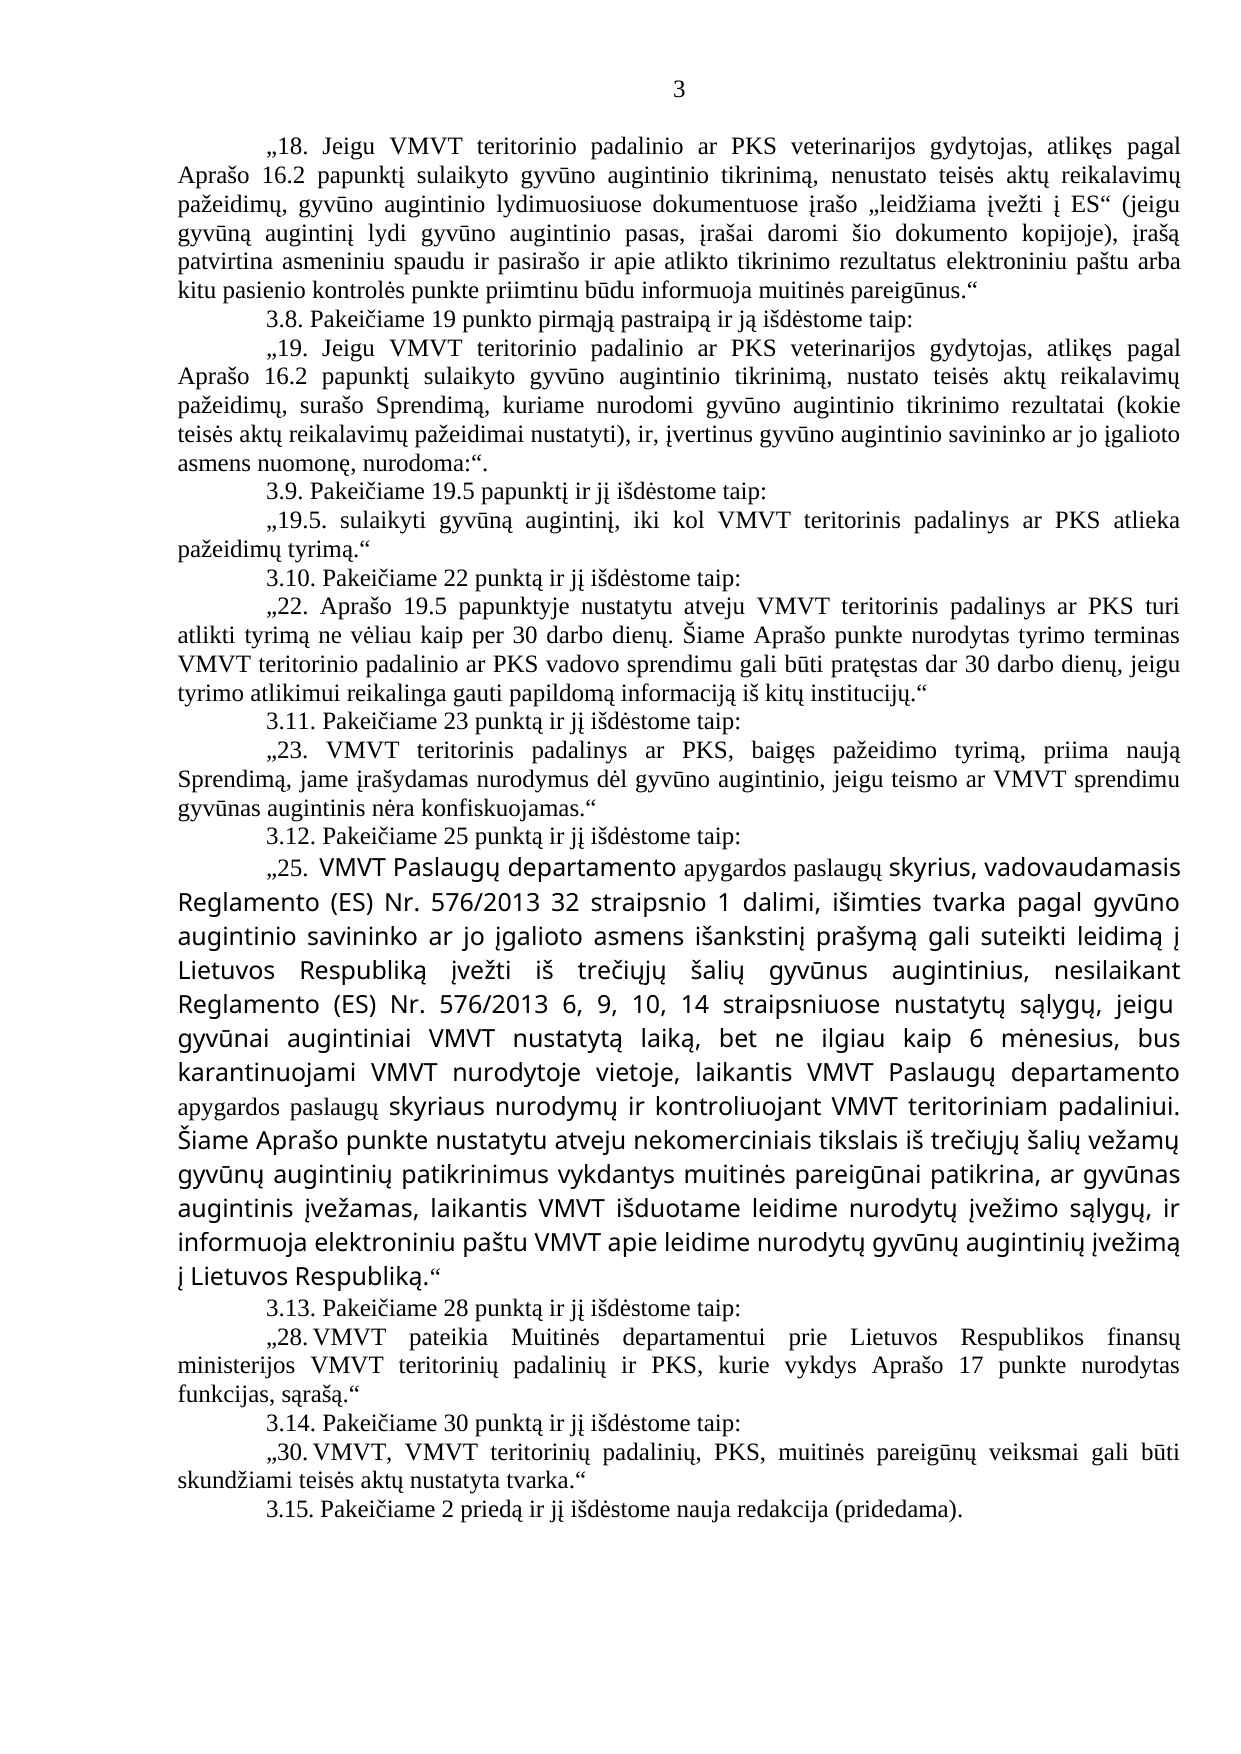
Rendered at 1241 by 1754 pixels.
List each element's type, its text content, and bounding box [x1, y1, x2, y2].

text 3.11. Pakeičiame 23 punktą ir jį išdėstome taip: [177, 706, 1181, 735]
text „18. Jeigu VMVT teritorinio padalinio ar PKS veterinarijos gydytojas, atlikęs pagal Aprašo 16.2 papunktį sulaikyto gyvūno augintinio tikrinimą, nenustato teisės aktų reikalavimų pažeidimų, gyvūno augintinio lydimuosiuose dokumentuose įrašo „leidžiama įvežti į ES“ (jeigu gyvūną augintinį lydi gyvūno augintinio pasas, įrašai daromi šio dokumento kopijoje), įrašą patvirtina asmeniniu spaudu ir pasirašo ir apie atlikto tikrinimo rezultatus elektroniniu paštu arba kitu pasienio kontrolės punkte priimtinu būdu informuoja muitinės pareigūnus.“ [177, 131, 1181, 304]
text 3.9. Pakeičiame 19.5 papunktį ir jį išdėstome taip: [177, 476, 1181, 505]
text „19. Jeigu VMVT teritorinio padalinio ar PKS veterinarijos gydytojas, atlikęs pagal Aprašo 16.2 papunktį sulaikyto gyvūno augintinio tikrinimą, nustato teisės aktų reikalavimų pažeidimų, surašo Sprendimą, kuriame nurodomi gyvūno augintinio tikrinimo rezultatai (kokie teisės aktų reikalavimų pažeidimai nustatyti), ir, įvertinus gyvūno augintinio savininko ar jo įgalioto asmens nuomonę, nurodoma:“. [177, 333, 1181, 476]
text 3.14. Pakeičiame 30 punktą ir jį išdėstome taip: [177, 1408, 1181, 1437]
text 3.15. Pakeičiame 2 priedą ir jį išdėstome nauja redakcija (pridedama). [177, 1494, 1181, 1523]
text 3.8. Pakeičiame 19 punkto pirmąją pastraipą ir ją išdėstome taip: [177, 304, 1181, 333]
text „19.5. sulaikyti gyvūną augintinį, iki kol VMVT teritorinis padalinys ar PKS atlieka pažeidimų tyrimą.“ [177, 505, 1181, 563]
text 3.10. Pakeičiame 22 punktą ir jį išdėstome taip: [177, 563, 1181, 591]
text 3.12. Pakeičiame 25 punktą ir jį išdėstome taip: [177, 821, 1181, 850]
text „25. VMVT Paslaugų departamento apygardos paslaugų skyrius, vadovaudamasis Reglamento (ES) Nr. 576/2013 32 straipsnio 1 dalimi, išimties tvarka pagal gyvūno augintinio savininko ar jo įgalioto asmens išankstinį prašymą gali suteikti leidimą į Lietuvos Respubliką įvežti iš trečiųjų šalių gyvūnus augintinius, nesilaikant Reglamento (ES) Nr. 576/2013 6, 9, 10, 14 straipsniuose nustatytų sąlygų, jeigu gyvūnai augintiniai VMVT nustatytą laiką, bet ne ilgiau kaip 6 mėnesius, bus karantinuojami VMVT nurodytoje vietoje, laikantis VMVT Paslaugų departamento apygardos paslaugų skyriaus nurodymų ir kontroliuojant VMVT teritoriniam padaliniui. Šiame Aprašo punkte nustatytu atveju nekomerciniais tikslais iš trečiųjų šalių vežamų gyvūnų augintinių patikrinimus vykdantys muitinės pareigūnai patikrina, ar gyvūnas augintinis įvežamas, laikantis VMVT išduotame leidime nurodytų įvežimo sąlygų, ir informuoja elektroniniu paštu VMVT apie leidime nurodytų gyvūnų augintinių įvežimą į Lietuvos Respubliką.“ [177, 850, 1181, 1293]
text „30. VMVT, VMVT teritorinių padalinių, PKS, muitinės pareigūnų veiksmai gali būti skundžiami teisės aktų nustatyta tvarka.“ [177, 1437, 1181, 1494]
text 3.13. Pakeičiame 28 punktą ir jį išdėstome taip: [177, 1293, 1181, 1322]
text „23. VMVT teritorinis padalinys ar PKS, baigęs pažeidimo tyrimą, priima naują Sprendimą, jame įrašydamas nurodymus dėl gyvūno augintinio, jeigu teismo ar VMVT sprendimu gyvūnas augintinis nėra konfiskuojamas.“ [177, 735, 1181, 821]
text „22. Aprašo 19.5 papunktyje nustatytu atveju VMVT teritorinis padalinys ar PKS turi atlikti tyrimą ne vėliau kaip per 30 darbo dienų. Šiame Aprašo punkte nurodytas tyrimo terminas VMVT teritorinio padalinio ar PKS vadovo sprendimu gali būti pratęstas dar 30 darbo dienų, jeigu tyrimo atlikimui reikalinga gauti papildomą informaciją iš kitų institucijų.“ [177, 591, 1181, 706]
text „28. VMVT pateikia Muitinės departamentui prie Lietuvos Respublikos finansų ministerijos VMVT teritorinių padalinių ir PKS, kurie vykdys Aprašo 17 punkte nurodytas funkcijas, sąrašą.“ [177, 1322, 1181, 1408]
